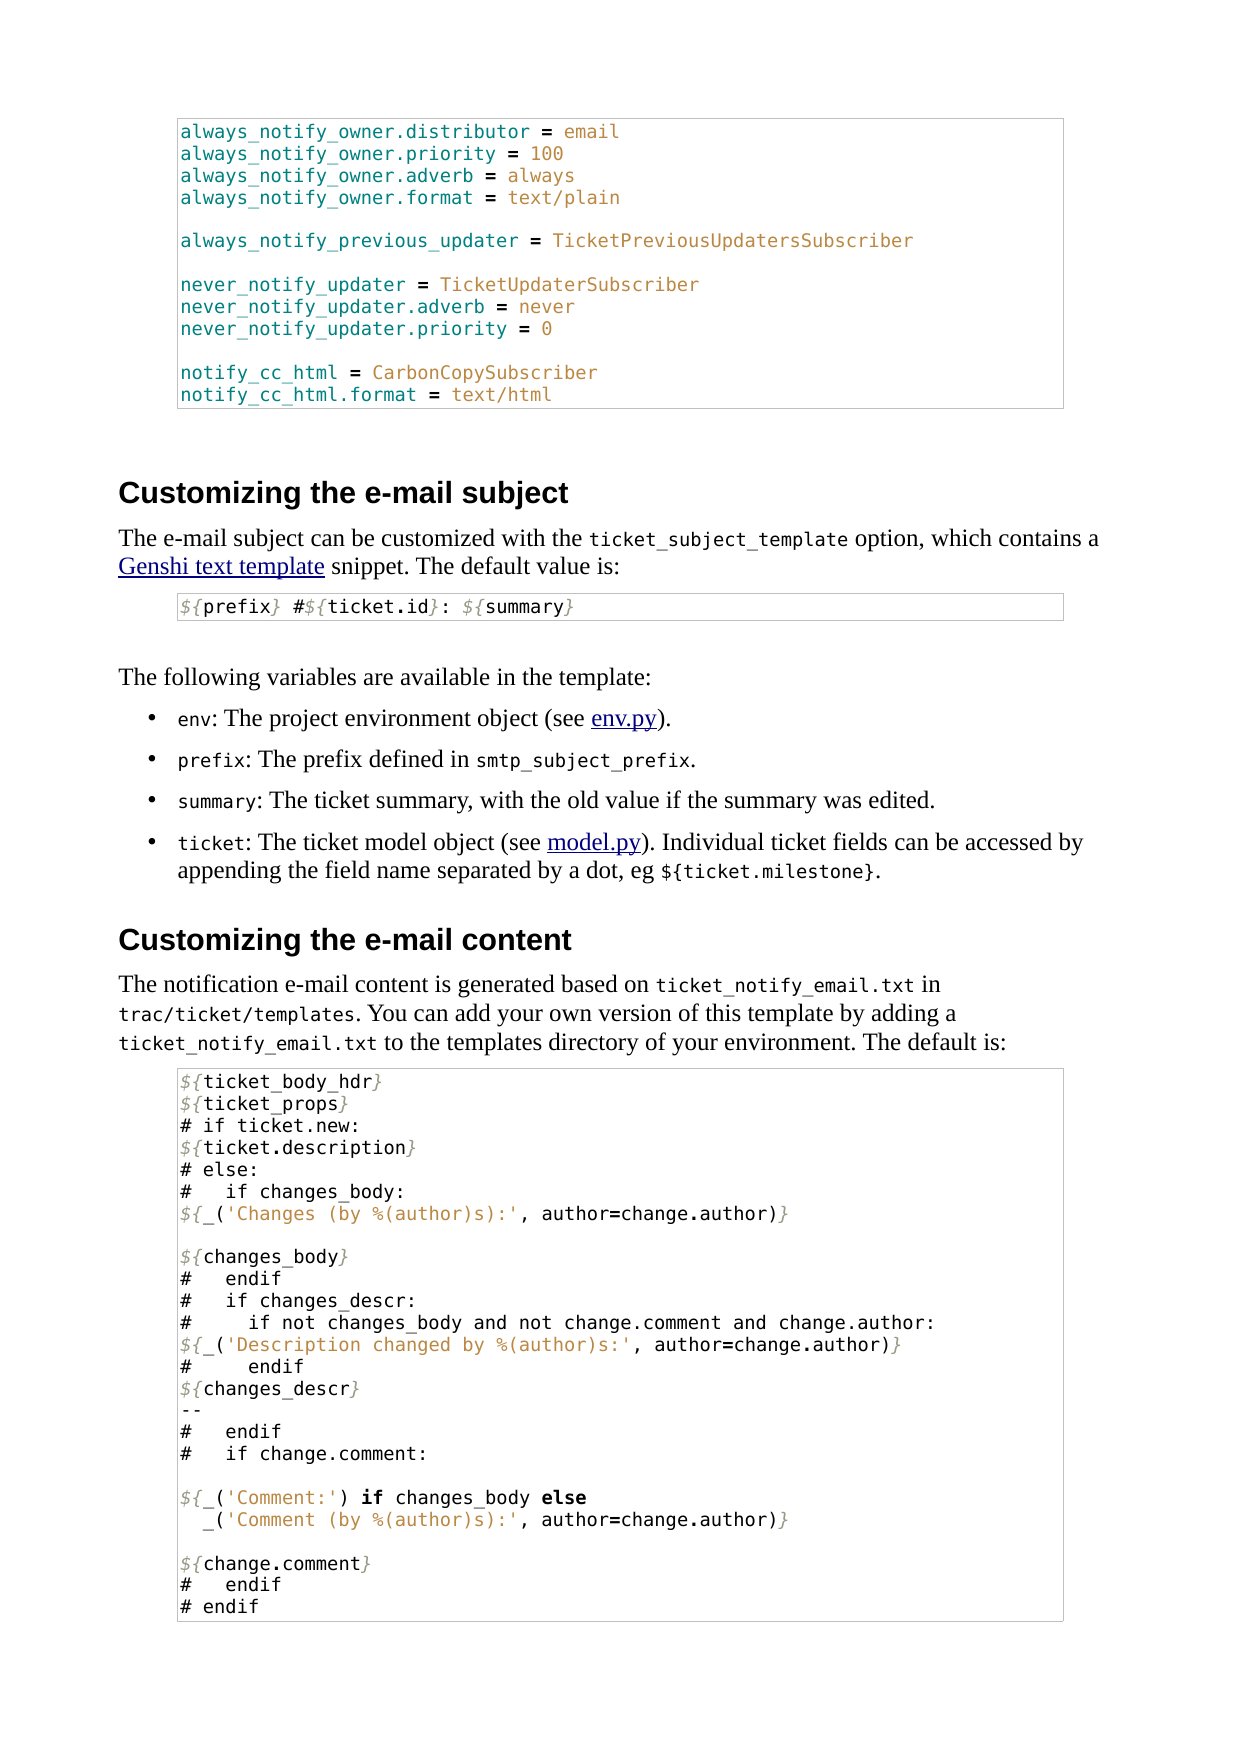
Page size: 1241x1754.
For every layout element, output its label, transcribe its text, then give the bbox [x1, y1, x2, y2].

text always_notify_owner.distributor = email always_notify_owner.priority = 100 always_notify_owner.adverb = always always_notify_owner.format = text/plain always_notify_previous_updater = TicketPreviousUpdatersSubscriber never_notify_updater = TicketUpdaterSubscriber never_notify_updater.adverb = never never_notify_updater.priority = 0 notify_cc_html = CarbonCopySubscriber notify_cc_html.format = text/html [178, 119, 1063, 408]
text The notification e-mail content is generated based on ticket_notify_email.txt in trac/ticket/templates. You can add your own version of this template by adding a ticket_notify_email.txt to the templates directory of your environment. The default is: [118, 969, 1122, 1056]
subtitle Customizing the e-mail subject [118, 475, 1122, 510]
text ${ticket_body_hdr} ${ticket_props} # if ticket.new: ${ticket.description} # else: # if changes_body: ${_('Changes (by %(author)s):', author=change.author)} ${changes_body} # endif # if changes_descr: # if not changes_body and not change.comment and change.author: ${_('Description changed by %(author)s:', author=change.author)} # endif ${changes_descr} -- # endif # if change.comment: ${_('Comment:') if changes_body else _('Comment (by %(author)s):', author=change.author)} ${change.comment} # endif # endif [178, 1069, 1063, 1621]
list prefix: The prefix defined in smtp_subject_prefix. [148, 744, 1122, 773]
text The following variables are available in the template: [118, 662, 1122, 691]
text ${prefix} #${ticket.id}: ${summary} [178, 594, 1063, 620]
list env: The project environment object (see ​env.py). [148, 703, 1122, 732]
text The e-mail subject can be customized with the ticket_subject_template option, which contains a ​Genshi text template snippet. The default value is: [118, 523, 1122, 580]
list summary: The ticket summary, with the old value if the summary was edited. [148, 786, 1122, 814]
subtitle Customizing the e-mail content [118, 922, 1122, 957]
list ticket: The ticket model object (see ​model.py). Individual ticket fields can be accessed by appending the field name separated by a dot, eg ${ticket.milestone}. [148, 827, 1122, 884]
